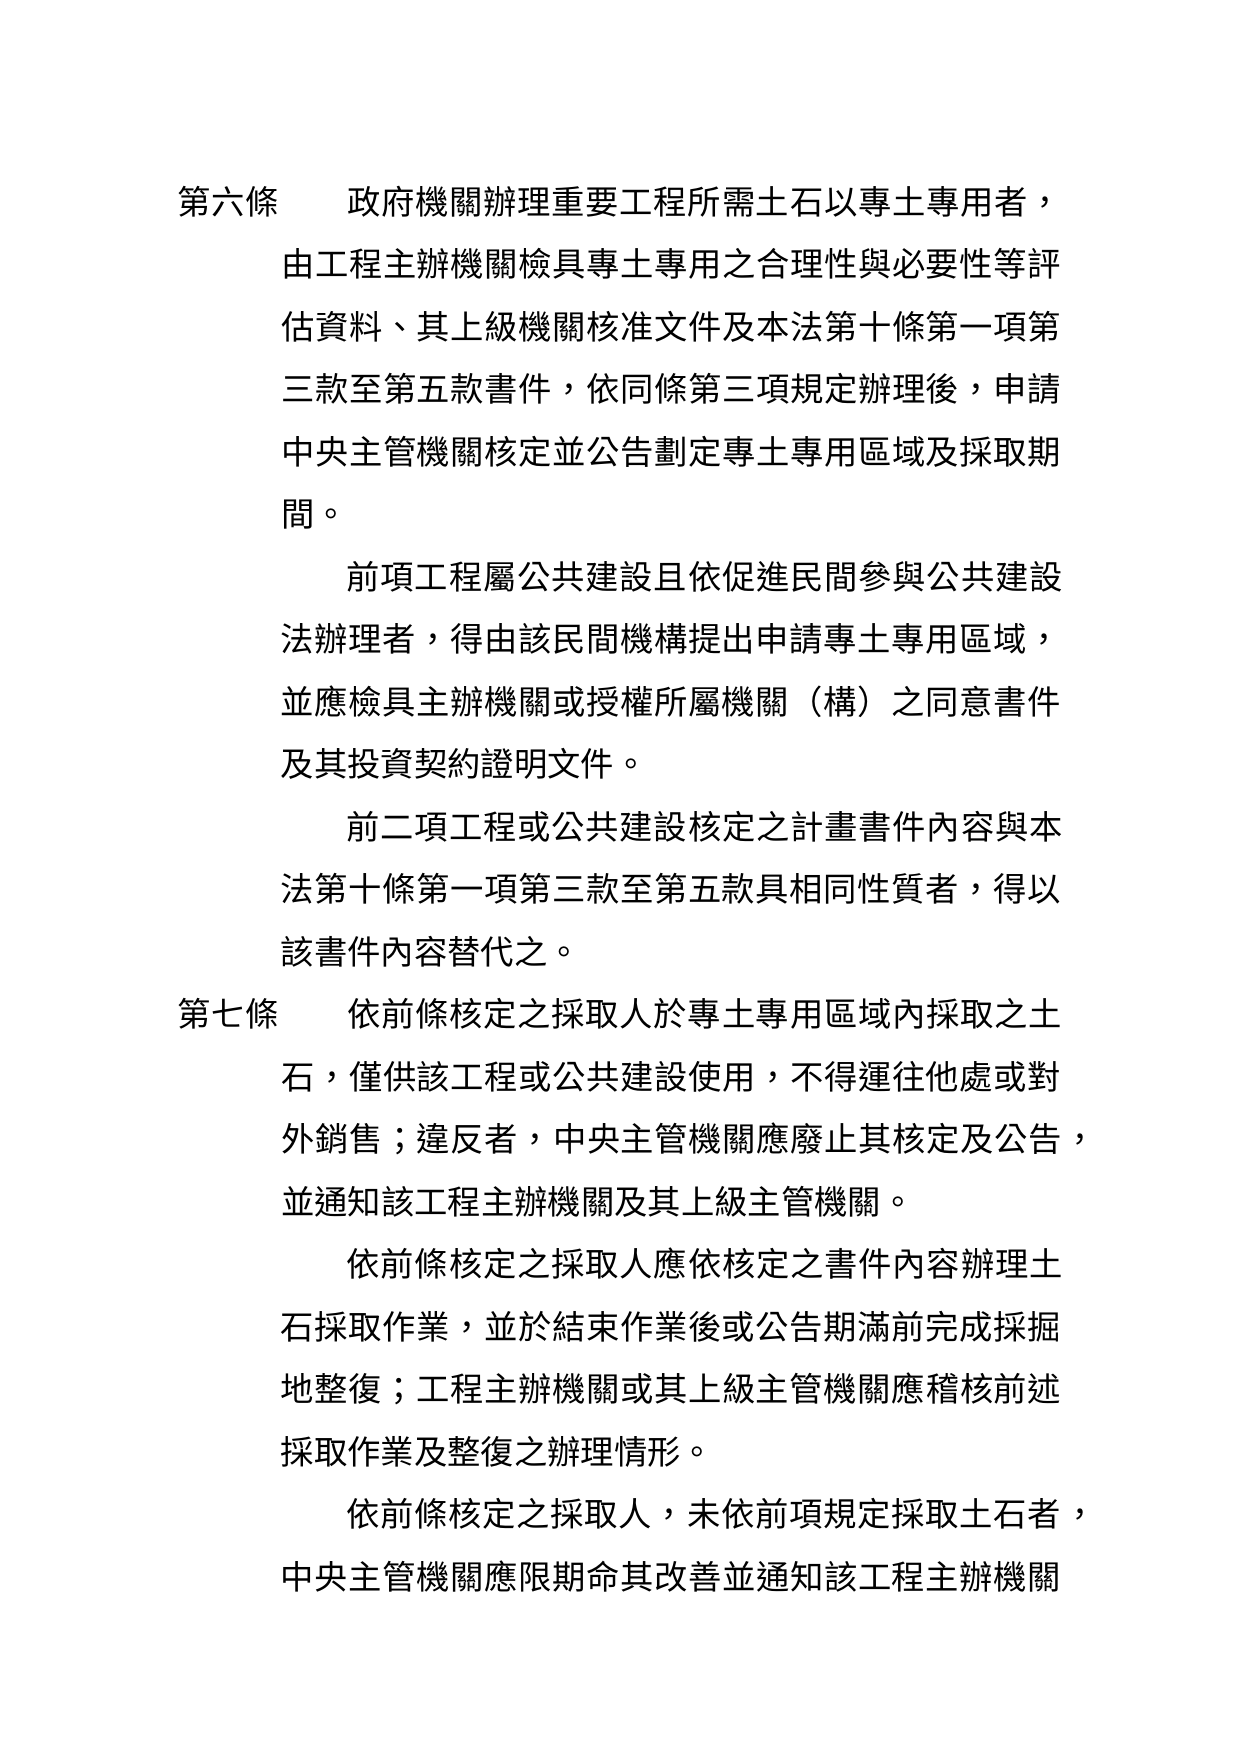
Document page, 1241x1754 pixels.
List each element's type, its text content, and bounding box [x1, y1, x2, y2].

text 第七條 依前條核定之採取人於專土專用區域內採取之土石，僅供該工程或公共建設使用，不得運往他處或對外銷售；違反者，中央主管機關應廢止其核定及公告，並通知該工程主辦機關及其上級主管機關。 [177, 971, 1063, 1221]
text 第六條 政府機關辦理重要工程所需土石以專土專用者，由工程主辦機關檢具專土專用之合理性與必要性等評估資料、其上級機關核准文件及本法第十條第一項第三款至第五款書件，依同條第三項規定辦理後，申請中央主管機關核定並公告劃定專土專用區域及採取期間。 [177, 158, 1063, 533]
text 前二項工程或公共建設核定之計畫書件內容與本法第十條第一項第三款至第五款具相同性質者，得以該書件內容替代之。 [281, 783, 1063, 971]
text 依前條核定之採取人，未依前項規定採取土石者，中央主管機關應限期命其改善並通知該工程主辦機關及其上級主管機關；屆期不改善或無法改善者，中央主管機關應廢止其核定及公告，並通知該工程主辦機關及其上級主管機關。 [281, 1471, 1063, 1596]
text 前項工程屬公共建設且依促進民間參與公共建設法辦理者，得由該民間機構提出申請專土專用區域，並應檢具主辦機關或授權所屬機關（構）之同意書件及其投資契約證明文件。 [281, 533, 1063, 783]
text 依前條核定之採取人應依核定之書件內容辦理土石採取作業，並於結束作業後或公告期滿前完成採掘地整復；工程主辦機關或其上級主管機關應稽核前述採取作業及整復之辦理情形。 [281, 1221, 1063, 1471]
